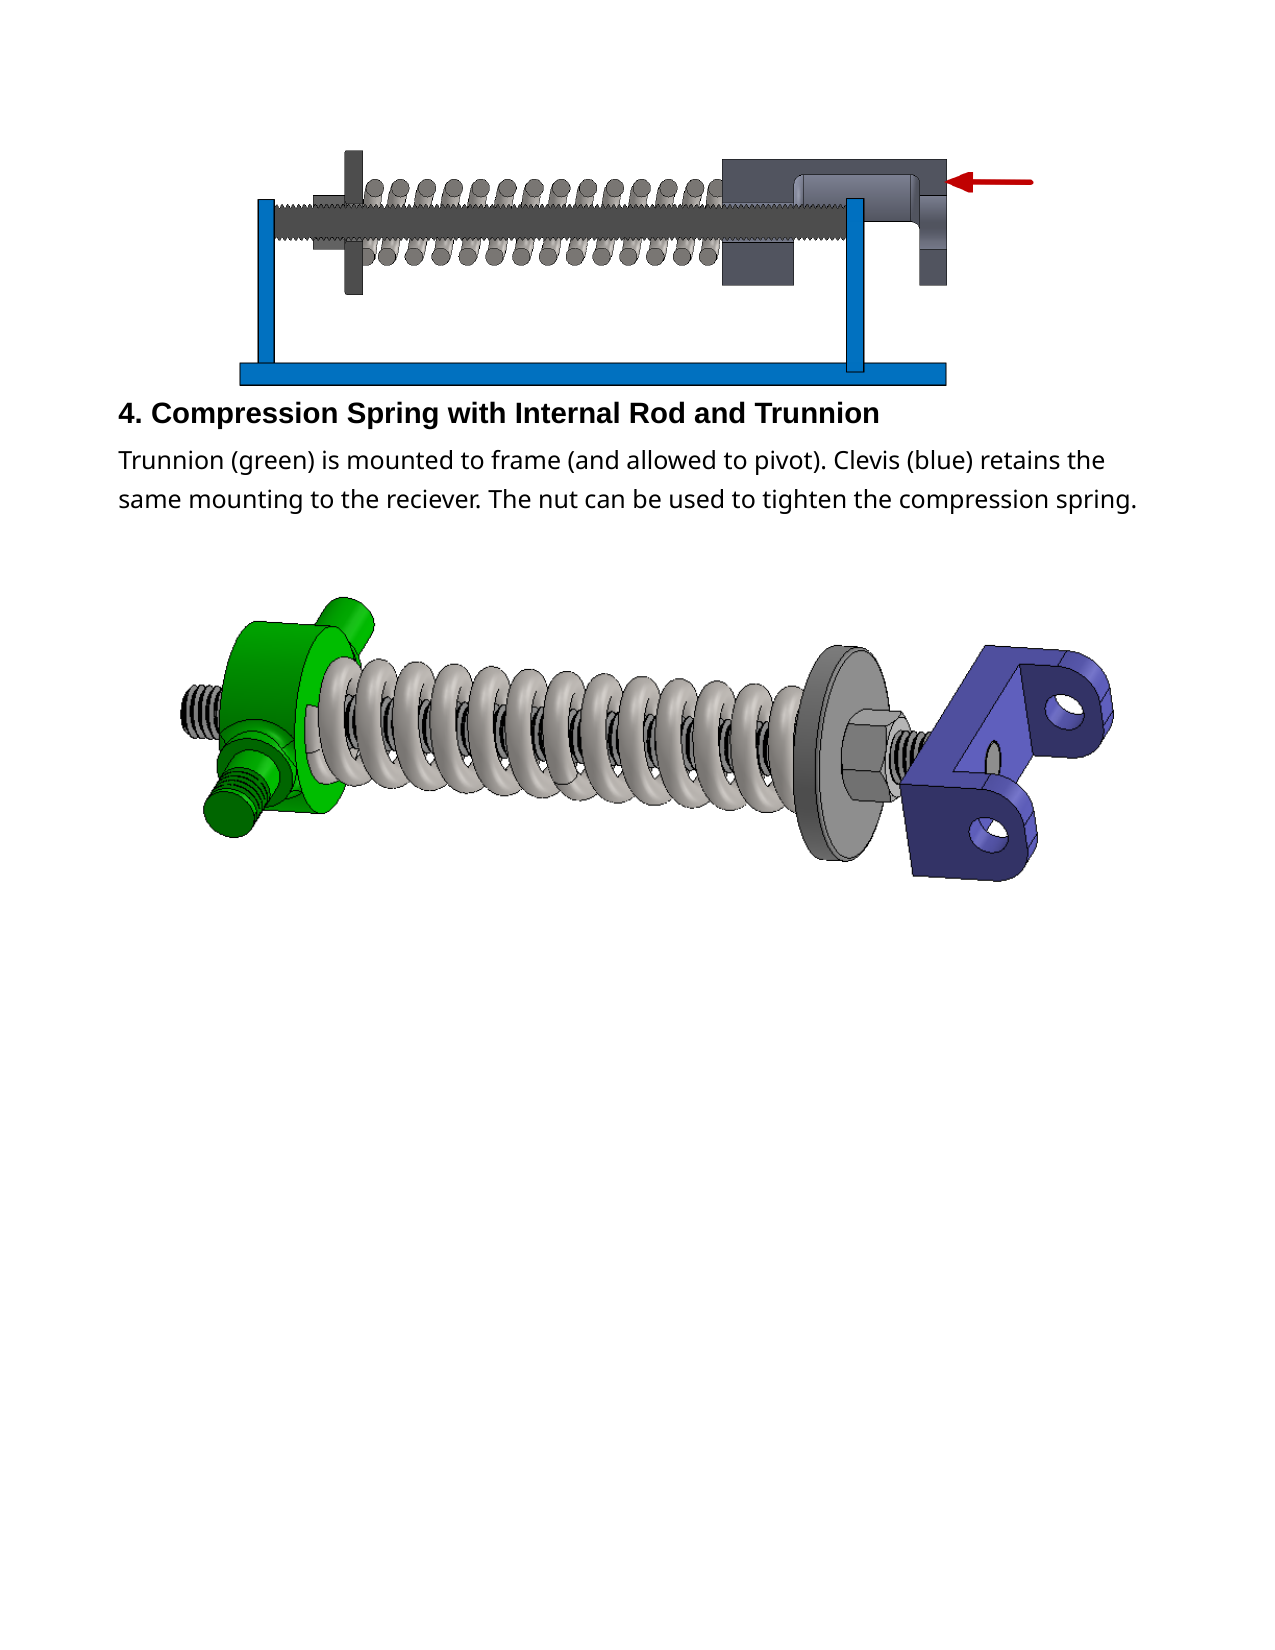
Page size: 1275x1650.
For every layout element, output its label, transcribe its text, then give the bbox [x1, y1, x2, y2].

picture [232, 120, 1043, 396]
text Trunnion (green) is mounted to frame (and allowed to pivot). Clevis (blue) retains the same mounting to the reciever. The nut can be used to tighten the compression spring. [118, 442, 1157, 516]
picture [124, 550, 1164, 909]
subtitle 4. Compression Spring with Internal Rod and Trunnion [118, 118, 1157, 430]
